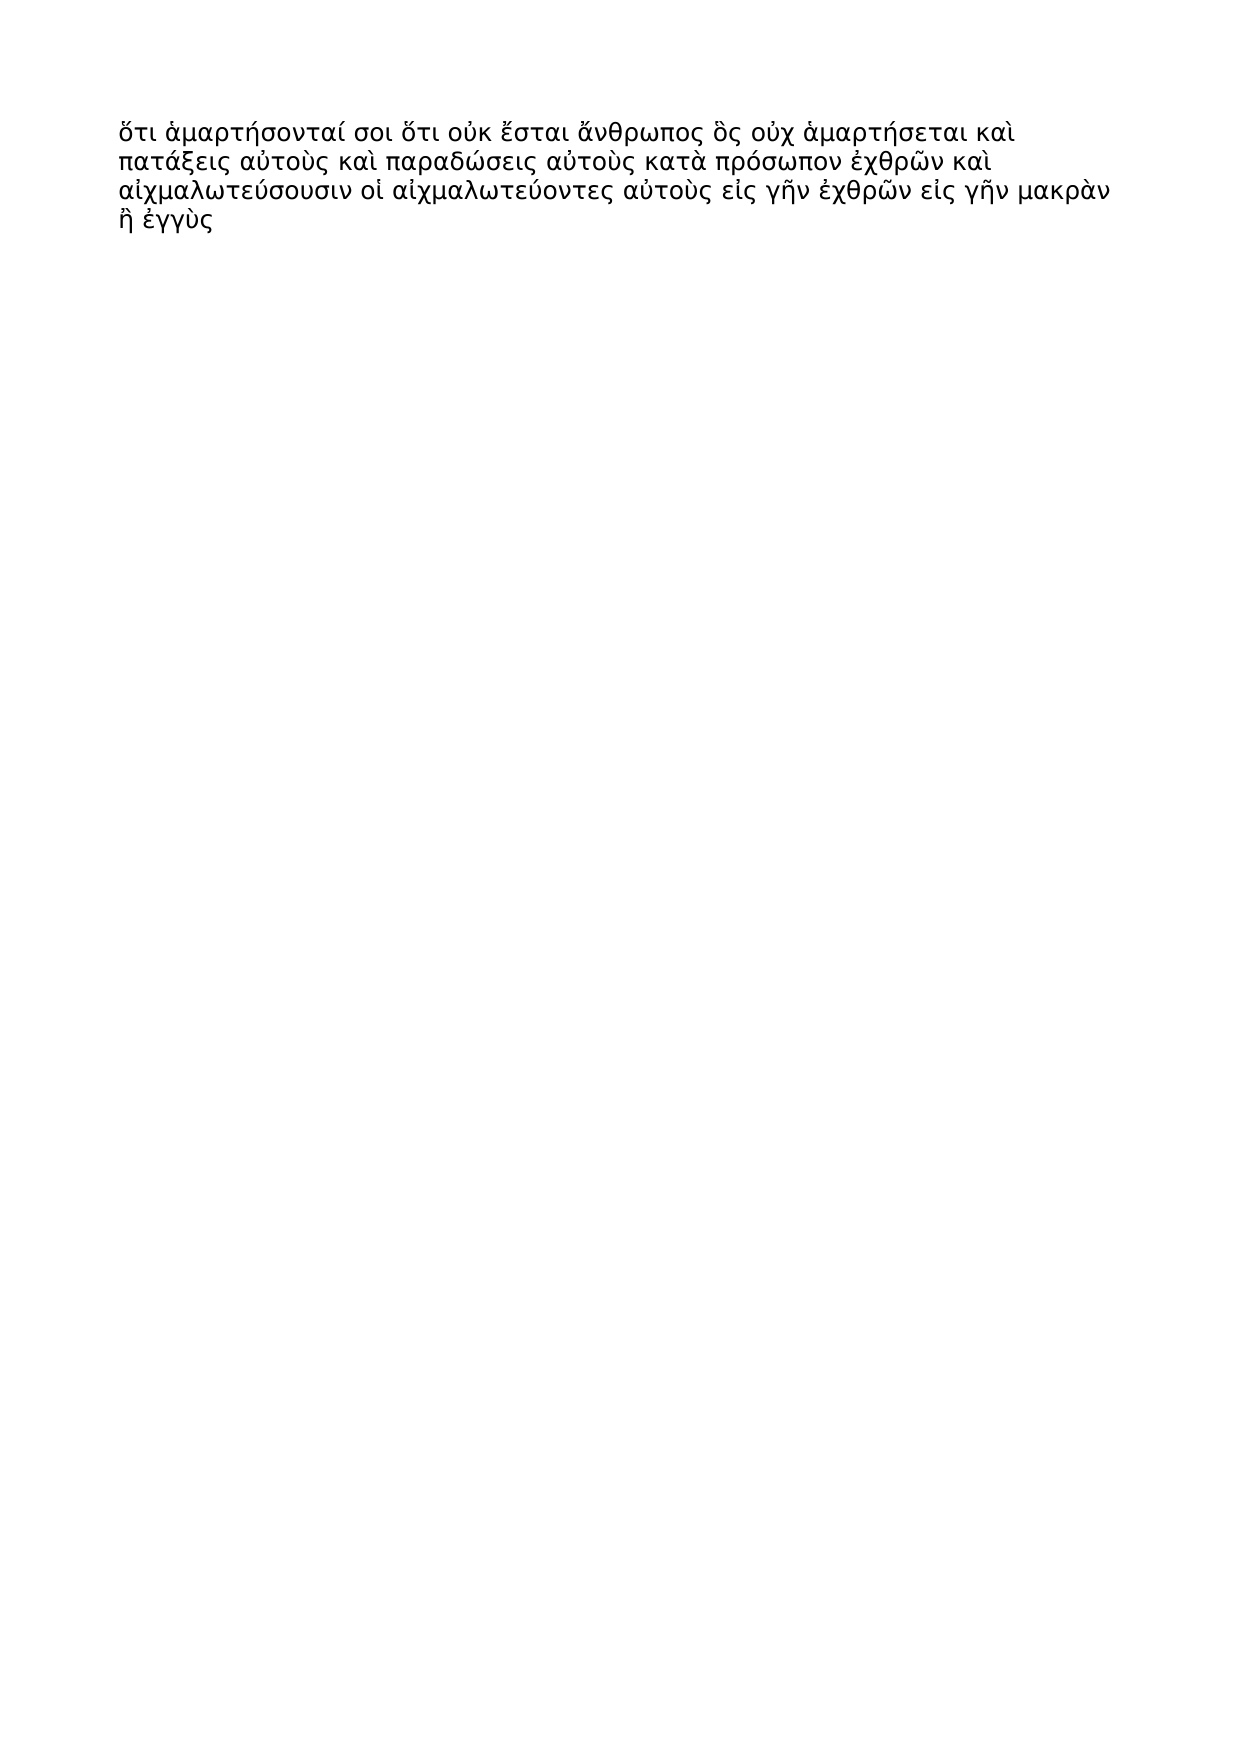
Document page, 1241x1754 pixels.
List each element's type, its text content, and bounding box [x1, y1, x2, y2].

text ὅτι ἁμαρτήσονταί σοι ὅτι οὐκ ἔσται ἄνθρωπος ὃς οὐχ ἁμαρτήσεται καὶ πατάξεις αὐτοὺς καὶ παραδώσεις αὐτοὺς κατὰ πρόσωπον ἐχθρῶν καὶ αἰχμαλωτεύσουσιν οἱ αἰχμαλωτεύοντες αὐτοὺς εἰς γῆν ἐχθρῶν εἰς γῆν μακρὰν ἢ ἐγγὺς [118, 118, 1122, 235]
